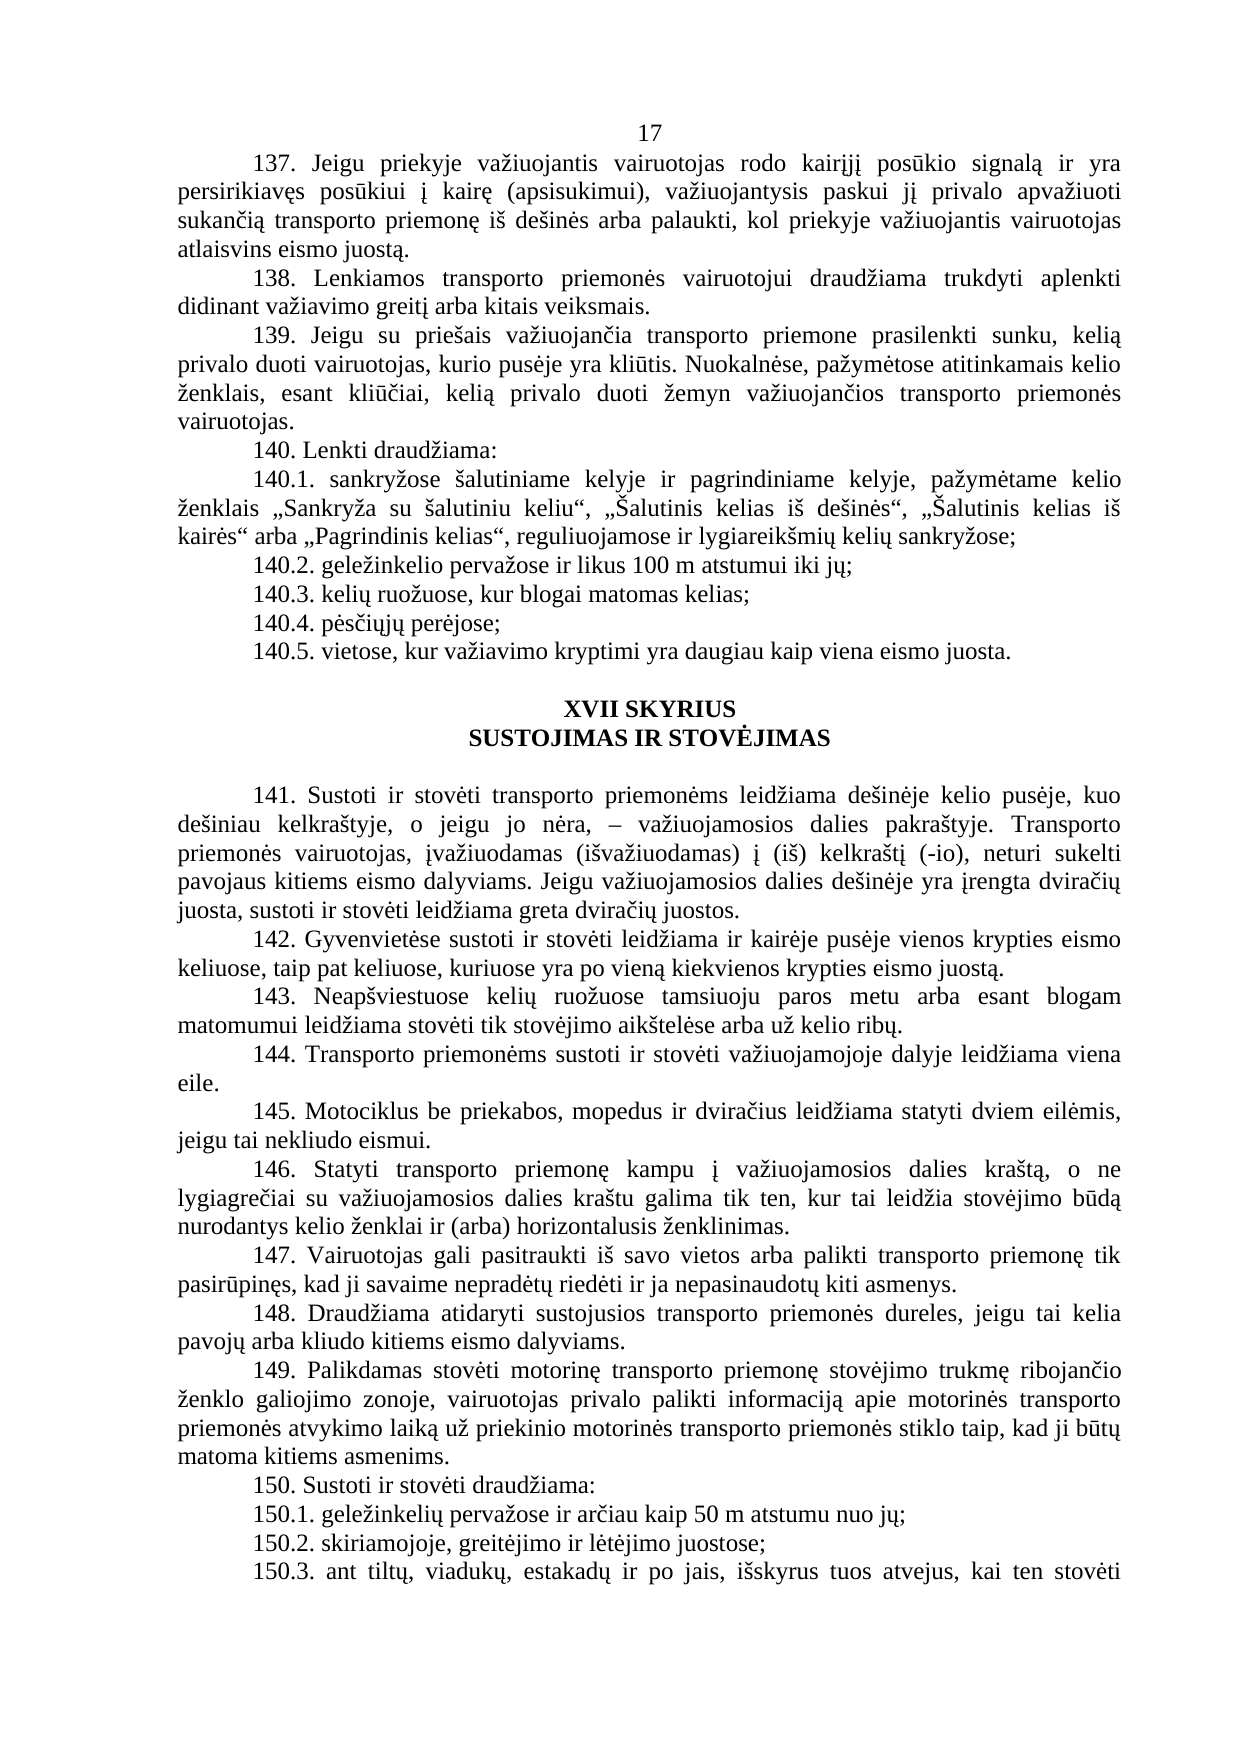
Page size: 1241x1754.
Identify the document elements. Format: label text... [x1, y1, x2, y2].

text 150.1. geležinkelių pervažose ir arčiau kaip 50 m atstumu nuo jų; [177, 1499, 1122, 1528]
text 137. Jeigu priekyje važiuojantis vairuotojas rodo kairįjį posūkio signalą ir yra persirikiavęs posūkiui į kairę (apsisukimui), važiuojantysis paskui jį privalo apvažiuoti sukančią transporto priemonę iš dešinės arba palaukti, kol priekyje važiuojantis vairuotojas atlaisvins eismo juostą. [177, 148, 1122, 263]
text 140.4. pėsčiųjų perėjose; [177, 608, 1122, 636]
text SUSTOJIMAS IR STOVĖJIMAS [177, 723, 1122, 751]
text 140.2. geležinkelio pervažose ir likus 100 m atstumui iki jų; [177, 550, 1122, 579]
text 146. Statyti transporto priemonę kampu į važiuojamosios dalies kraštą, o ne lygiagrečiai su važiuojamosios dalies kraštu galima tik ten, kur tai leidžia stovėjimo būdą nurodantys kelio ženklai ir (arba) horizontalusis ženklinimas. [177, 1154, 1122, 1240]
text 150.2. skiriamojoje, greitėjimo ir lėtėjimo juostose; [177, 1528, 1122, 1556]
text XVII SKYRIUS [177, 694, 1122, 723]
text 140.5. vietose, kur važiavimo kryptimi yra daugiau kaip viena eismo juosta. [177, 636, 1122, 665]
text 145. Motociklus be priekabos, mopedus ir dviračius leidžiama statyti dviem eilėmis, jeigu tai nekliudo eismui. [177, 1096, 1122, 1154]
text 140.1. sankryžose šalutiniame kelyje ir pagrindiniame kelyje, pažymėtame kelio ženklais „Sankryža su šalutiniu keliu“, „Šalutinis kelias iš dešinės“, „Šalutinis kelias iš kairės“ arba „Pagrindinis kelias“, reguliuojamose ir lygiareikšmių kelių sankryžose; [177, 464, 1122, 550]
text 148. Draudžiama atidaryti sustojusios transporto priemonės dureles, jeigu tai kelia pavojų arba kliudo kitiems eismo dalyviams. [177, 1298, 1122, 1355]
text 140. Lenkti draudžiama: [177, 435, 1122, 464]
text 140.3. kelių ruožuose, kur blogai matomas kelias; [177, 579, 1122, 608]
text 149. Palikdamas stovėti motorinę transporto priemonę stovėjimo trukmę ribojančio ženklo galiojimo zonoje, vairuotojas privalo palikti informaciją apie motorinės transporto priemonės atvykimo laiką už priekinio motorinės transporto priemonės stiklo taip, kad ji būtų matoma kitiems asmenims. [177, 1355, 1122, 1470]
text 144. Transporto priemonėms sustoti ir stovėti važiuojamojoje dalyje leidžiama viena eile. [177, 1039, 1122, 1096]
text 147. Vairuotojas gali pasitraukti iš savo vietos arba palikti transporto priemonę tik pasirūpinęs, kad ji savaime nepradėtų riedėti ir ja nepasinaudotų kiti asmenys. [177, 1240, 1122, 1298]
text 139. Jeigu su priešais važiuojančia transporto priemone prasilenkti sunku, kelią privalo duoti vairuotojas, kurio pusėje yra kliūtis. Nuokalnėse, pažymėtose atitinkamais kelio ženklais, esant kliūčiai, kelią privalo duoti žemyn važiuojančios transporto priemonės vairuotojas. [177, 320, 1122, 435]
text 141. Sustoti ir stovėti transporto priemonėms leidžiama dešinėje kelio pusėje, kuo dešiniau kelkraštyje, o jeigu jo nėra, – važiuojamosios dalies pakraštyje. Transporto priemonės vairuotojas, įvažiuodamas (išvažiuodamas) į (iš) kelkraštį (-io), neturi sukelti pavojaus kitiems eismo dalyviams. Jeigu važiuojamosios dalies dešinėje yra įrengta dviračių juosta, sustoti ir stovėti leidžiama greta dviračių juostos. [177, 780, 1122, 924]
text 142. Gyvenvietėse sustoti ir stovėti leidžiama ir kairėje pusėje vienos krypties eismo keliuose, taip pat keliuose, kuriuose yra po vieną kiekvienos krypties eismo juostą. [177, 924, 1122, 981]
text 143. Neapšviestuose kelių ruožuose tamsiuoju paros metu arba esant blogam matomumui leidžiama stovėti tik stovėjimo aikštelėse arba už kelio ribų. [177, 981, 1122, 1039]
text 138. Lenkiamos transporto priemonės vairuotojui draudžiama trukdyti aplenkti didinant važiavimo greitį arba kitais veiksmais. [177, 263, 1122, 320]
text 150.3. ant tiltų, viadukų, estakadų ir po jais, išskyrus tuos atvejus, kai ten stovėti [177, 1556, 1122, 1585]
text 150. Sustoti ir stovėti draudžiama: [177, 1470, 1122, 1499]
